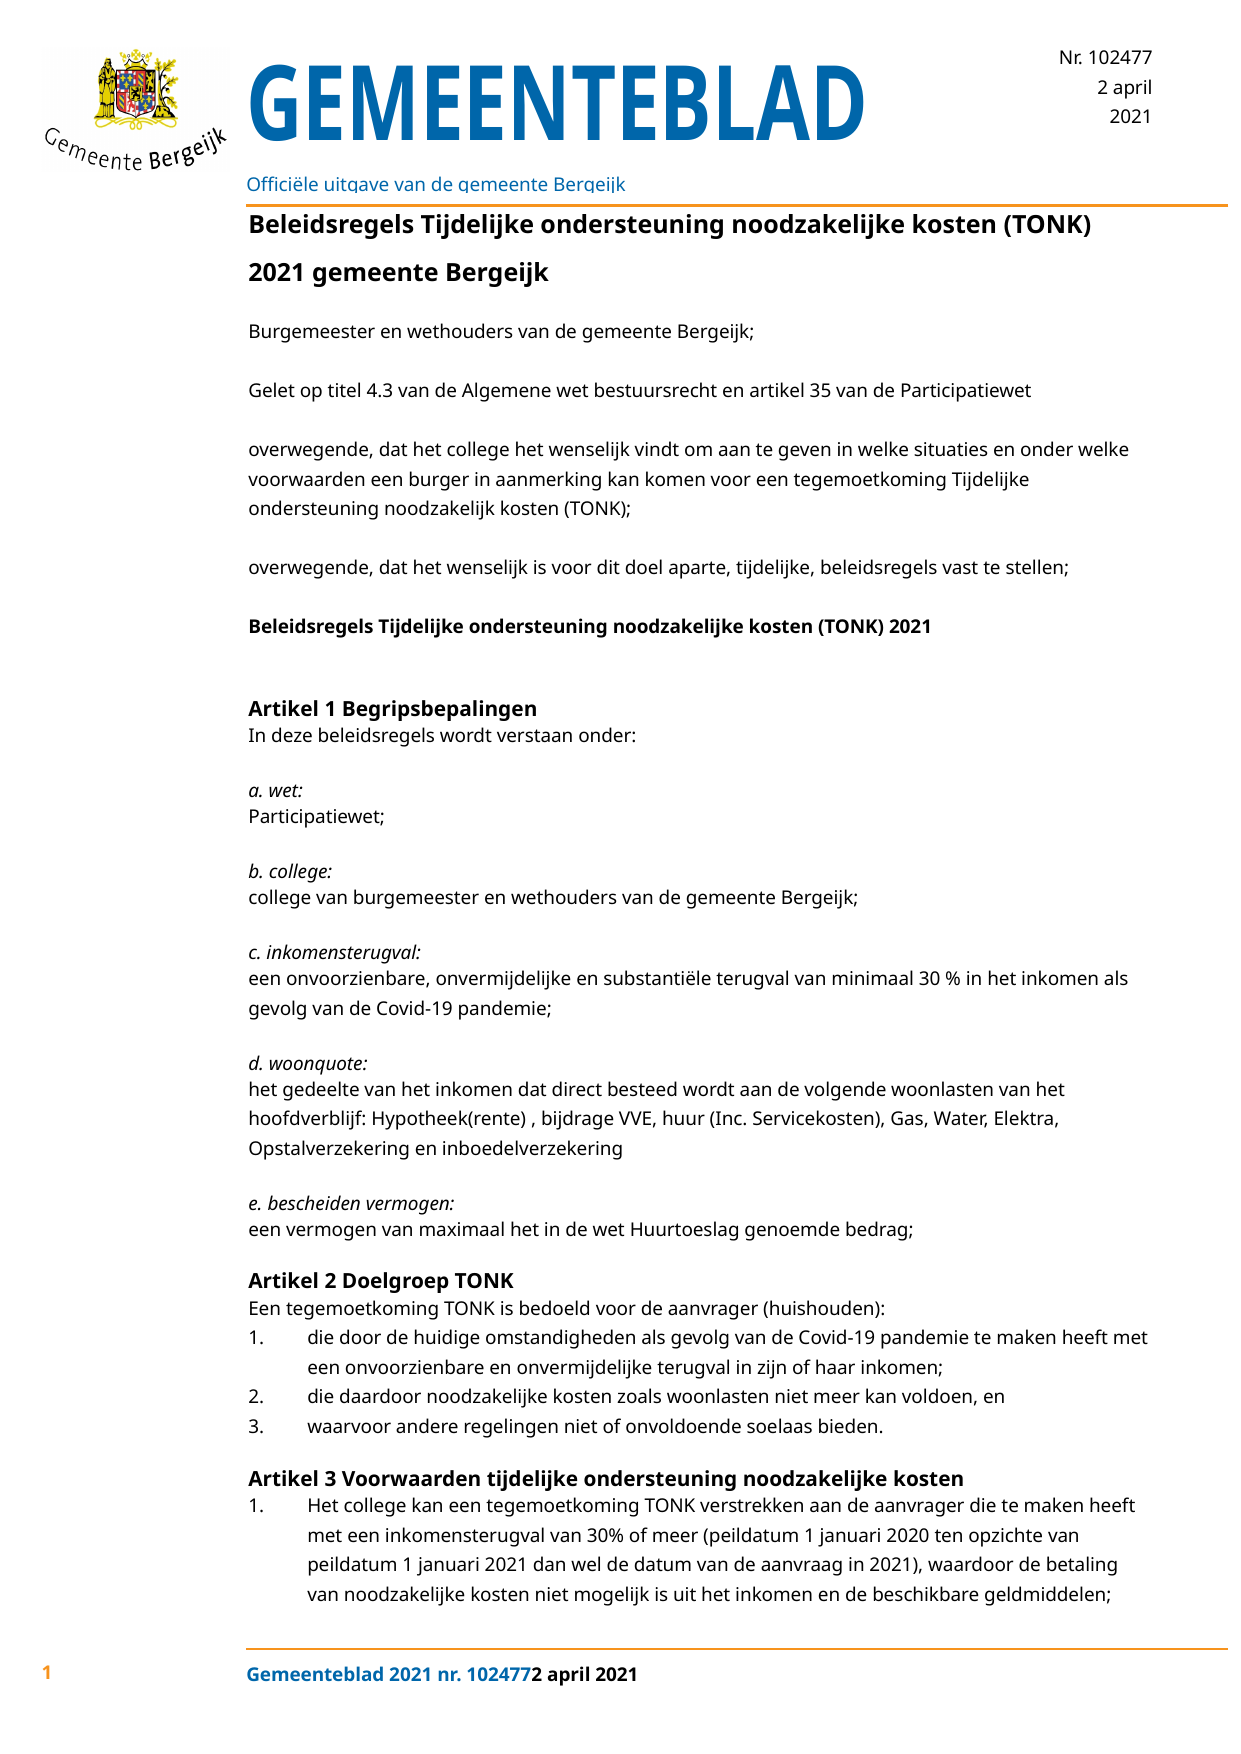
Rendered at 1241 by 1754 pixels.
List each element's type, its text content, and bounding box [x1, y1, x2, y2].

text Beleidsregels Tijdelijke ondersteuning noodzakelijke kosten (TONK) 2021 gemeente Bergeijk [248, 207, 1152, 288]
list Het college kan een tegemoetkoming TONK verstrekken aan de aanvrager die te maken heeft met een inkomensterugval van 30% of meer (peildatum 1 januari 2020 ten opzichte van peildatum 1 januari 2021 dan wel de datum van de aanvraag in 2021), waardoor de betaling van noodzakelijke kosten niet mogelijk is uit het inkomen en de beschikbare geldmiddelen; [248, 1492, 1152, 1607]
text Artikel 2 Doelgroep TONK [248, 1267, 1152, 1295]
text Artikel 1 Begripsbepalingen [248, 694, 1152, 722]
text college van burgemeester en wethouders van de gemeente Bergeijk; [248, 884, 1152, 910]
list waarvoor andere regelingen niet of onvoldoende soelaas bieden. [248, 1413, 1152, 1439]
text het gedeelte van het inkomen dat direct besteed wordt aan de volgende woonlasten van het hoofdverblijf: Hypotheek(rente) , bijdrage VVE, huur (Inc. Servicekosten), Gas, Water, Elektra, Opstalverzekering en inboedelverzekering [248, 1076, 1152, 1161]
text e. bescheiden vermogen: [248, 1190, 1152, 1216]
text Een tegemoetkoming TONK is bedoeld voor de aanvrager (huishouden): [248, 1295, 1152, 1321]
text Beleidsregels Tijdelijke ondersteuning noodzakelijke kosten (TONK) 2021 [248, 614, 1152, 639]
text Participatiewet; [248, 803, 1152, 829]
text overwegende, dat het college het wenselijk vindt om aan te geven in welke situaties en onder welke voorwaarden een burger in aanmerking kan komen voor een tegemoetkoming Tijdelijke ondersteuning noodzakelijk kosten (TONK); [248, 436, 1152, 521]
text Burgemeester en wethouders van de gemeente Bergeijk; [248, 318, 1152, 344]
text In deze beleidsregels wordt verstaan onder: [248, 722, 1152, 748]
list die door de huidige omstandigheden als gevolg van de Covid-19 pandemie te maken heeft met een onvoorzienbare en onvermijdelijke terugval in zijn of haar inkomen; [248, 1324, 1152, 1380]
text a. wet: [248, 777, 1152, 803]
text b. college: [248, 858, 1152, 884]
text c. inkomensterugval: [248, 939, 1152, 965]
picture [41, 47, 231, 172]
text d. woonquote: [248, 1050, 1152, 1076]
text Artikel 3 Voorwaarden tijdelijke ondersteuning noodzakelijke kosten [248, 1464, 1152, 1492]
text een vermogen van maximaal het in de wet Huurtoeslag genoemde bedrag; [248, 1216, 1152, 1242]
text Gelet op titel 4.3 van de Algemene wet bestuursrecht en artikel 35 van de Participatiewet [248, 377, 1152, 403]
text overwegende, dat het wenselijk is voor dit doel aparte, tijdelijke, beleidsregels vast te stellen; [248, 554, 1152, 580]
text een onvoorzienbare, onvermijdelijke en substantiële terugval van minimaal 30 % in het inkomen als gevolg van de Covid-19 pandemie; [248, 965, 1152, 1021]
list die daardoor noodzakelijke kosten zoals woonlasten niet meer kan voldoen, en [248, 1384, 1152, 1409]
